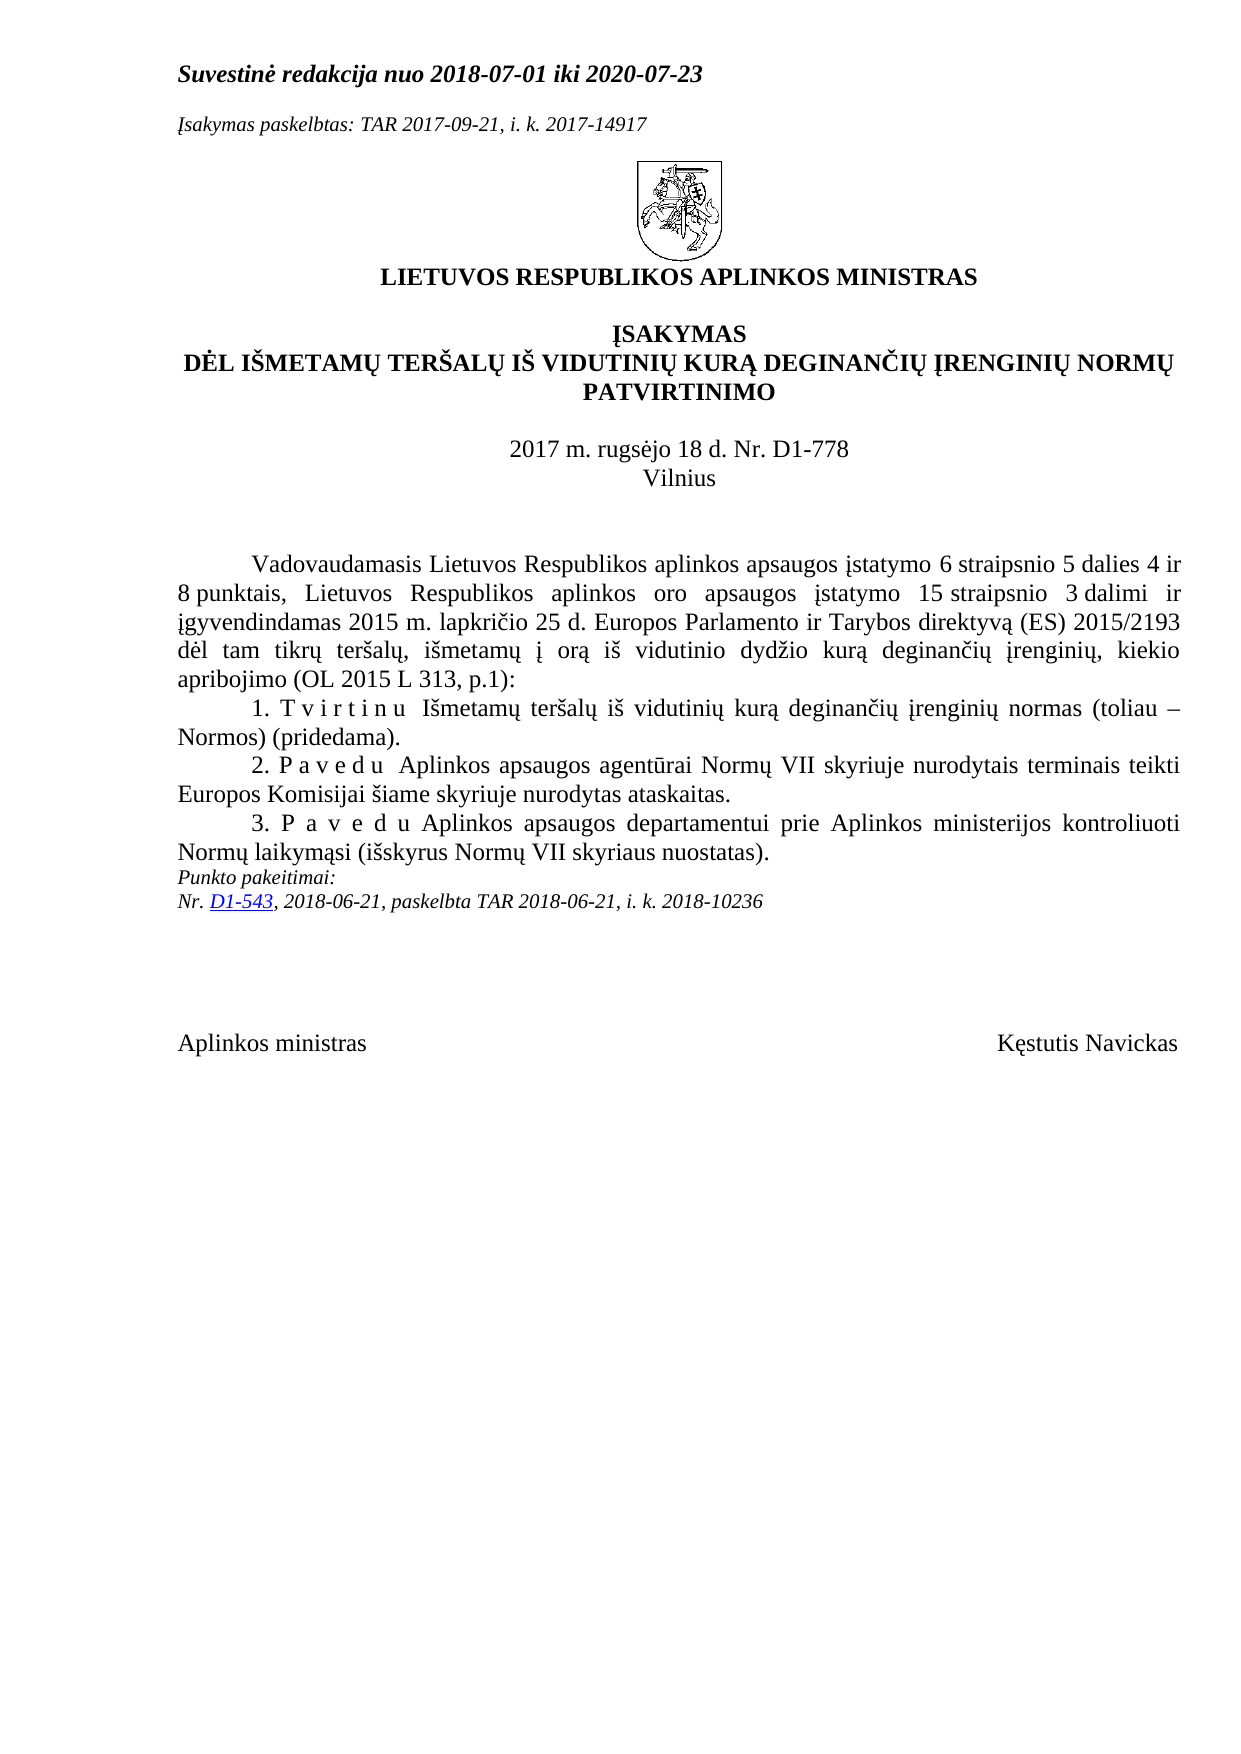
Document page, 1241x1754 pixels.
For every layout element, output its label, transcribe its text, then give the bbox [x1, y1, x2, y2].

text 2017 m. rugsėjo 18 d. Nr. D1-778 [177, 434, 1181, 463]
text Aplinkos ministras Kęstutis Navickas [177, 1028, 1181, 1057]
text 2. Pavedu Aplinkos apsaugos agentūrai Normų VII skyriuje nurodytais terminais teikti Europos Komisijai šiame skyriuje nurodytas ataskaitas. [177, 750, 1181, 808]
text Įsakymas paskelbtas: TAR 2017-09-21, i. k. 2017-14917 [177, 112, 1181, 136]
text DĖL IŠMETAMŲ TERŠALŲ IŠ VIDUTINIŲ KURĄ DEGINANČIŲ ĮRENGINIŲ NORMŲ PATVIRTINIMO [177, 348, 1181, 405]
text 3. P a v e d u Aplinkos apsaugos departamentui prie Aplinkos ministerijos kontroliuoti Normų laikymąsi (išskyrus Normų VII skyriaus nuostatas). [177, 808, 1181, 865]
text Vilnius [177, 463, 1181, 492]
text 1. Tvirtinu Išmetamų teršalų iš vidutinių kurą deginančių įrenginių normas (toliau – Normos) (pridedama). [177, 693, 1181, 750]
text Nr. D1-543, 2018-06-21, paskelbta TAR 2018-06-21, i. k. 2018-10236 [177, 889, 1181, 913]
text LIETUVOS RESPUBLIKOS APLINKOS MINISTRAS [177, 262, 1181, 290]
text Punkto pakeitimai: [177, 865, 1181, 889]
text Suvestinė redakcija nuo 2018-07-01 iki 2020-07-23 [177, 59, 1181, 88]
text ĮSAKYMAS [177, 319, 1181, 348]
text Vadovaudamasis Lietuvos Respublikos aplinkos apsaugos įstatymo 6 straipsnio 5 dalies 4 ir 8 punktais, Lietuvos Respublikos aplinkos oro apsaugos įstatymo 15 straipsnio 3 dalimi ir įgyvendindamas 2015 m. lapkričio 25 d. Europos Parlamento ir Tarybos direktyvą (ES) 2015/2193 dėl tam tikrų teršalų, išmetamų į orą iš vidutinio dydžio kurą deginančių įrenginių, kiekio apribojimo (OL 2015 L 313, p.1): [177, 549, 1181, 693]
